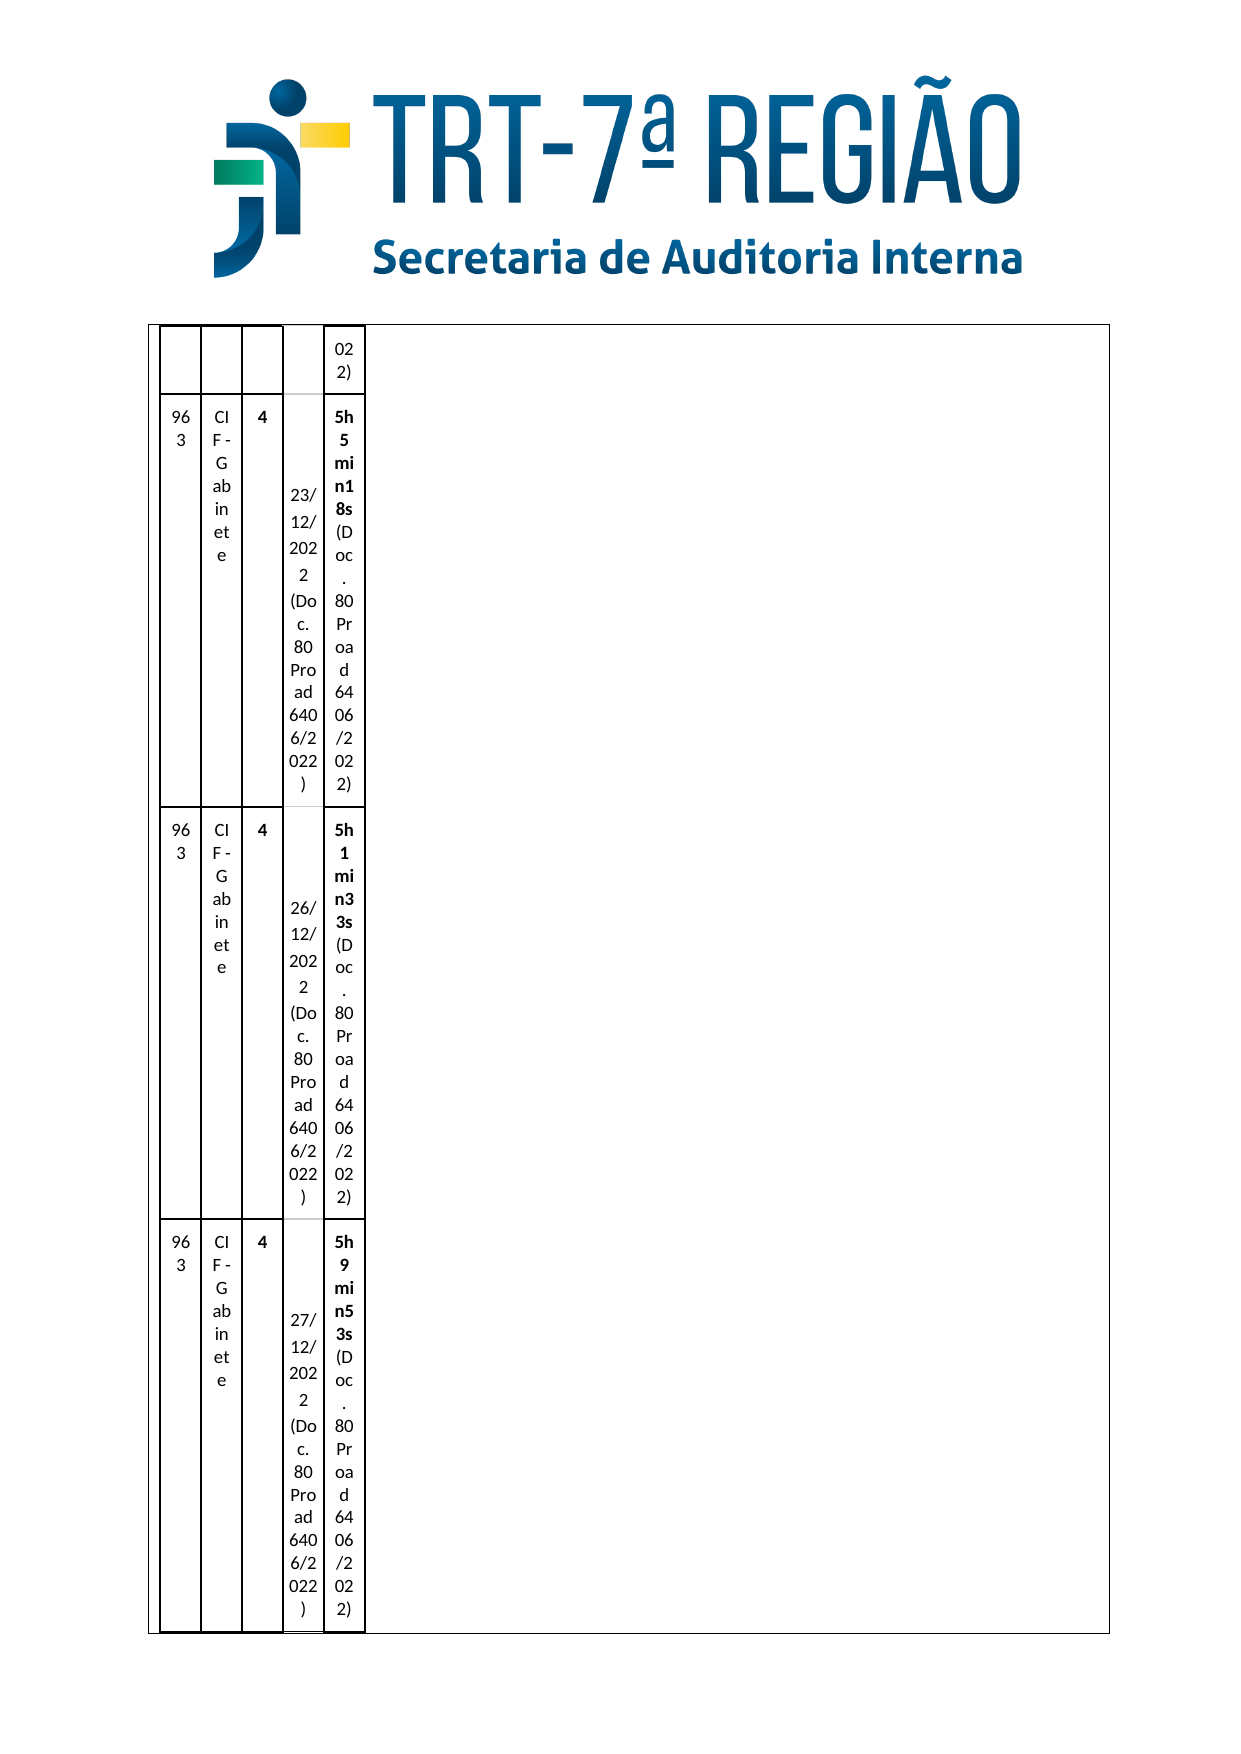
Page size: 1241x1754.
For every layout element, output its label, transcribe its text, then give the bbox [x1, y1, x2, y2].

table_cell 5h1min33s (Doc. 80 Proad 6406/2022) [325, 808, 364, 1218]
table_cell 23/12/2022 (Doc. 80 Proad 6406/2022) [284, 395, 323, 806]
table_cell [284, 326, 323, 393]
table_cell 963 [161, 395, 200, 806]
table_cell [243, 327, 282, 393]
table_cell CIF - Gabinete [202, 808, 241, 1218]
table_cell 963 [161, 1220, 200, 1631]
table_cell [202, 327, 241, 393]
table_cell CIF - Gabinete [202, 395, 241, 806]
table_cell [366, 325, 1109, 1633]
table_cell 963 [161, 808, 200, 1218]
table_cell 4 [243, 808, 282, 1218]
table_cell 26/12/2022 (Doc. 80 Proad 6406/2022) [284, 807, 323, 1218]
table_cell 27/12/2022 (Doc. 80 Proad 6406/2022) [284, 1220, 323, 1631]
table_cell 5h9min53s (Doc. 80 Proad 6406/2022) [325, 1220, 364, 1631]
table_cell CIF - Gabinete [202, 1220, 241, 1631]
table_cell [161, 327, 200, 393]
table_cell 5h5min18s (Doc. 80 Proad 6406/2022) [325, 395, 364, 806]
picture [208, 57, 1027, 299]
table_cell 022) [325, 327, 364, 393]
table_cell 4 [243, 1220, 282, 1631]
table_cell 4 [243, 395, 282, 806]
